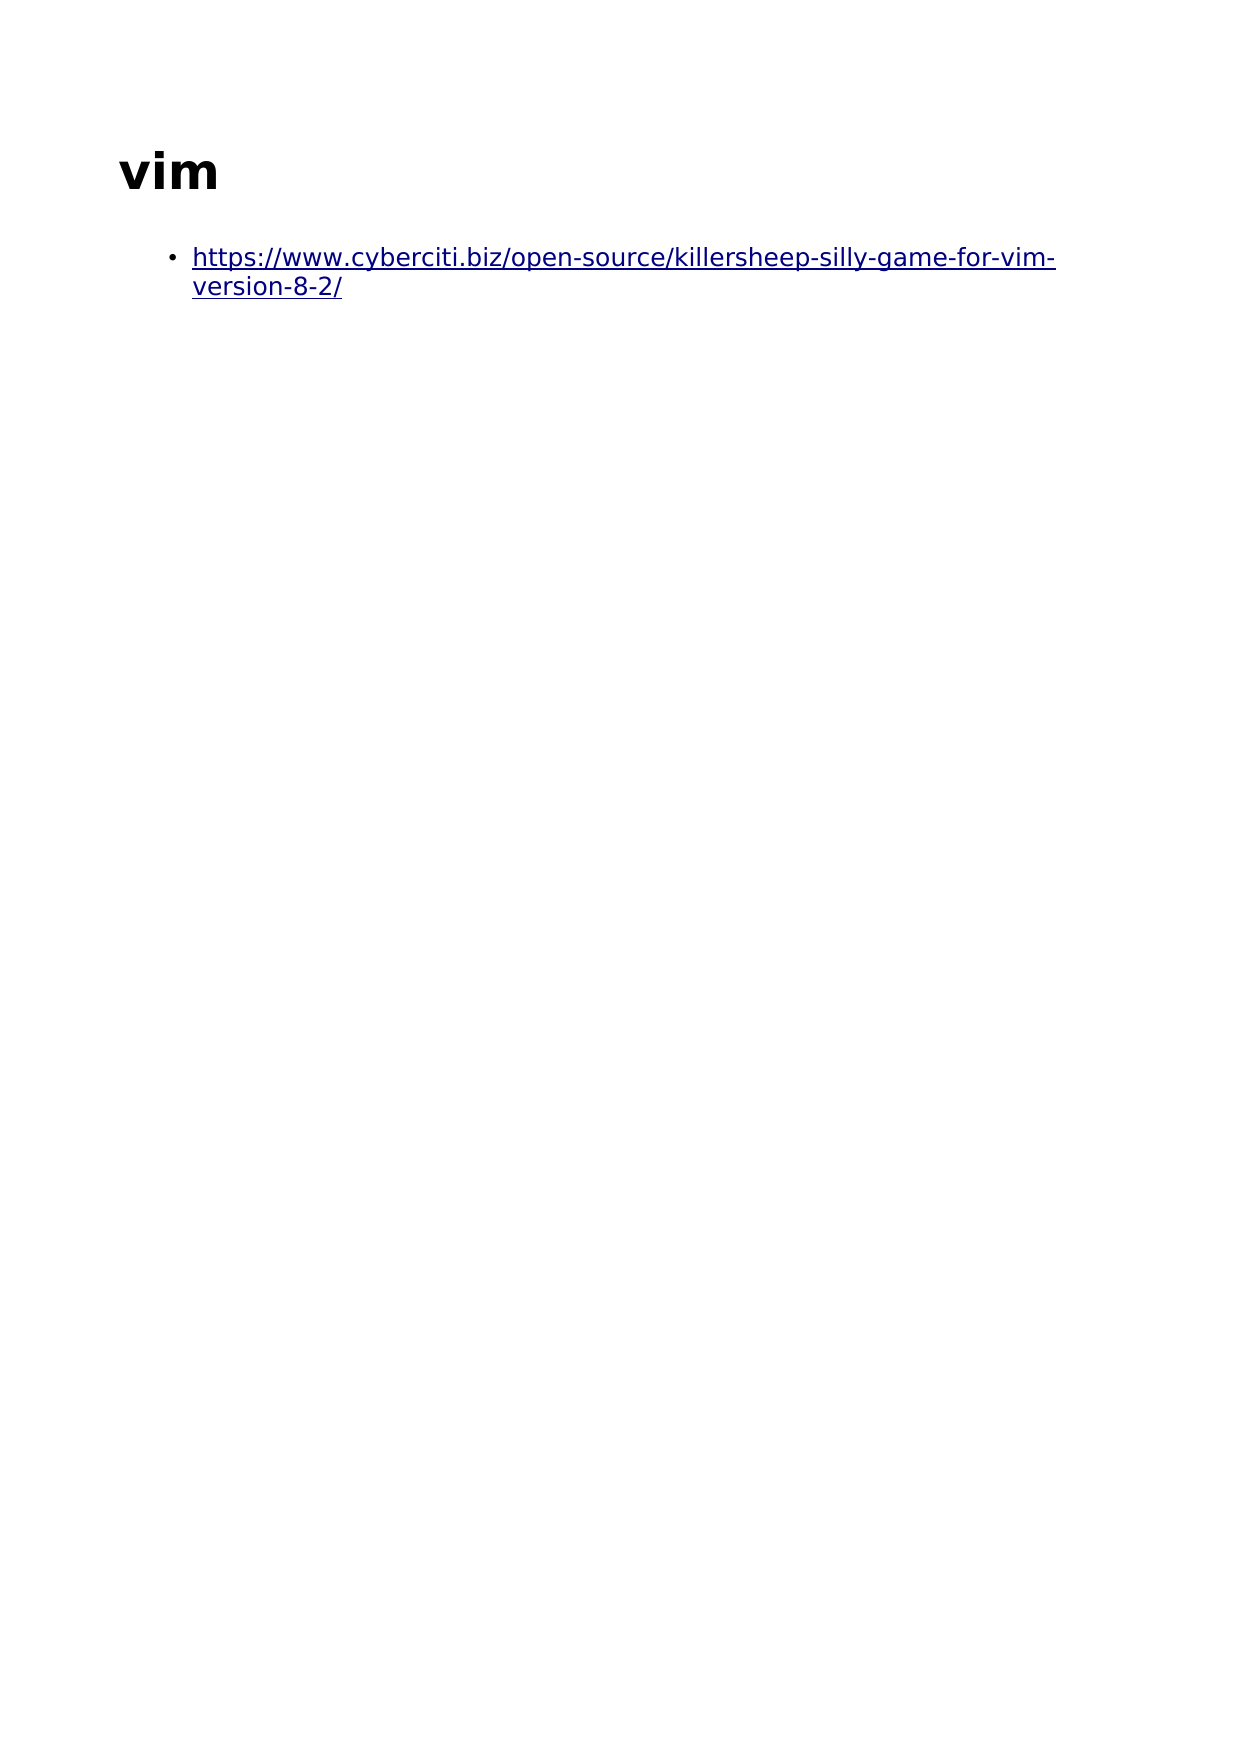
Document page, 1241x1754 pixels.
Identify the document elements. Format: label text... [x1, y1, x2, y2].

subtitle vim [118, 143, 1122, 201]
list https://www.cyberciti.biz/open-source/killersheep-silly-game-for-vim-version-8-2/ [177, 243, 1122, 302]
